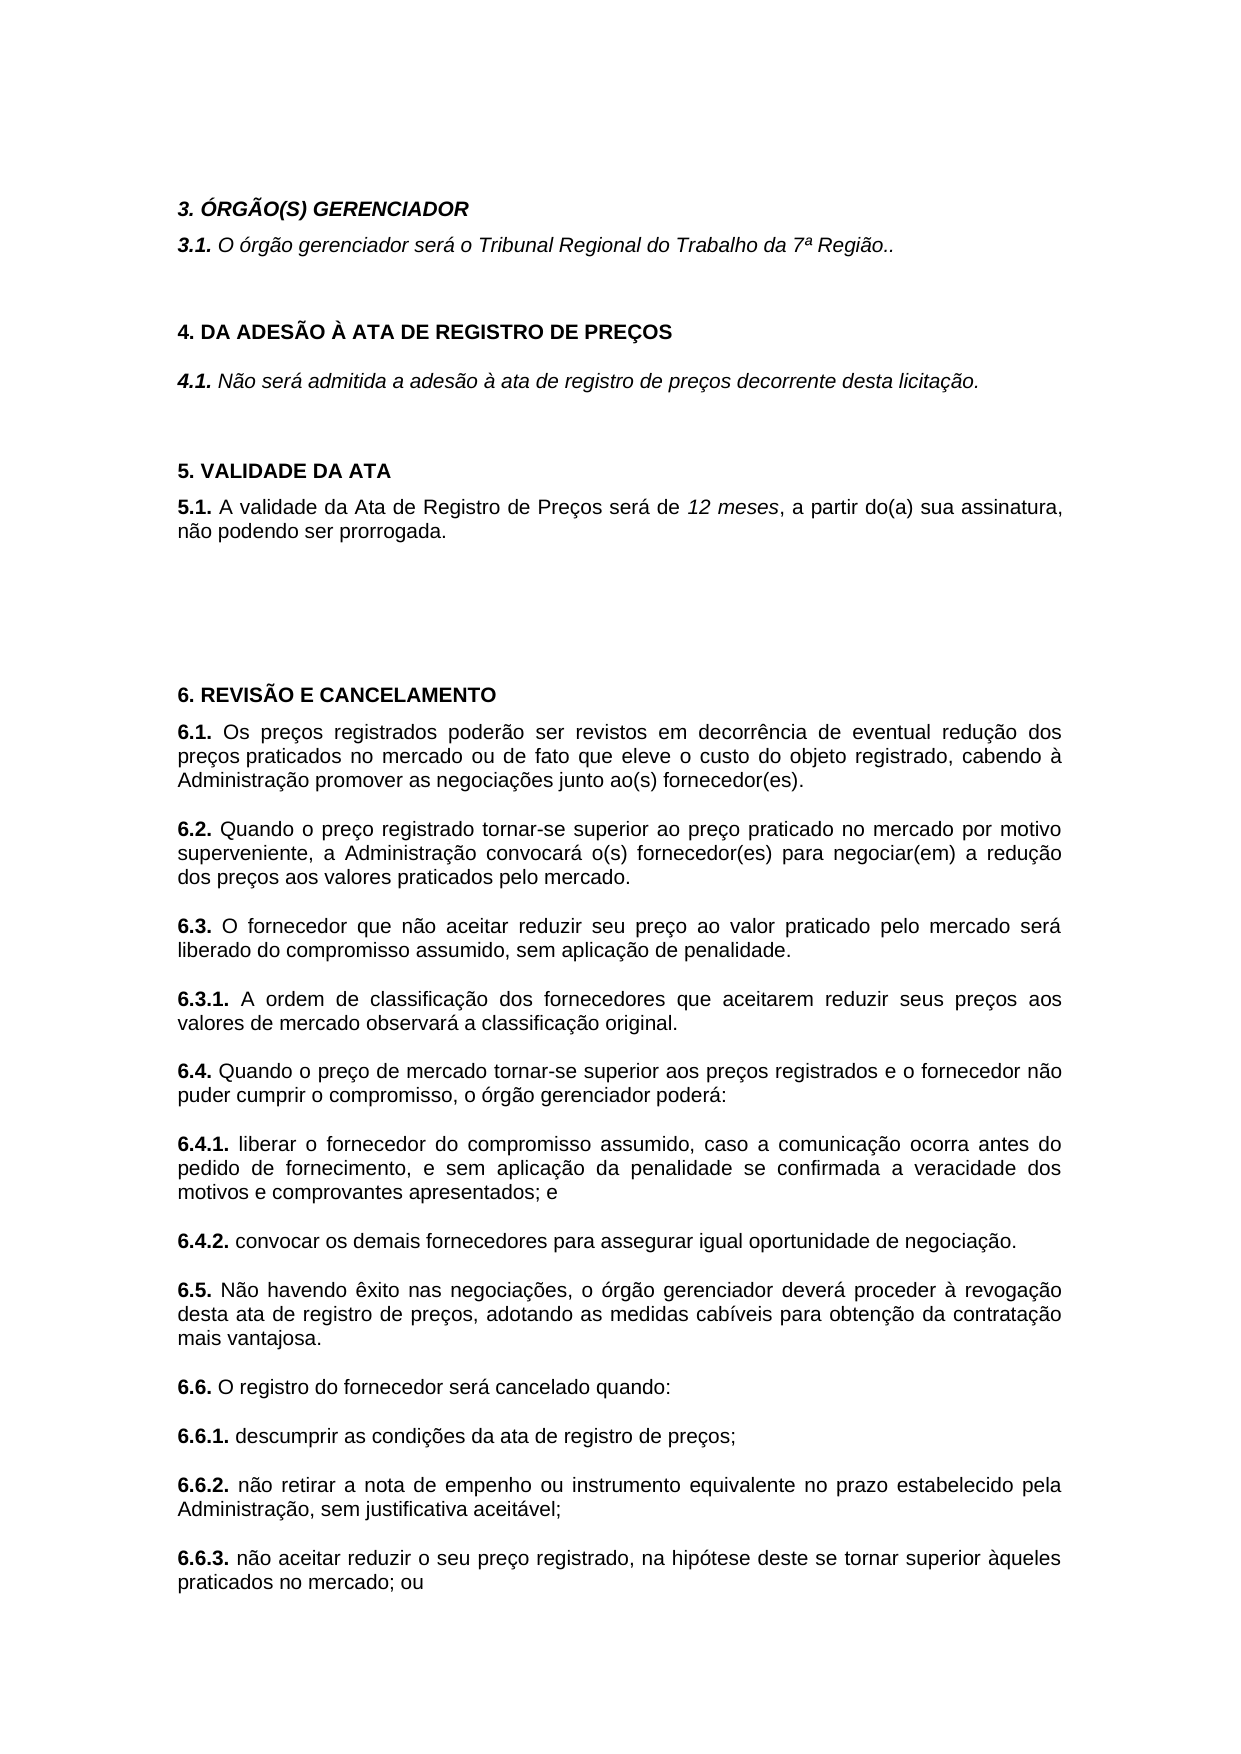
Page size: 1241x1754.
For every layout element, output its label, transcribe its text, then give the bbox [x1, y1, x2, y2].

text 6.2. Quando o preço registrado tornar-se superior ao preço praticado no mercado por motivo superveniente, a Administração convocará o(s) fornecedor(es) para negociar(em) a redução dos preços aos valores praticados pelo mercado. [177, 817, 1063, 888]
text 5. VALIDADE DA ATA [177, 459, 1066, 483]
text 6.3. O fornecedor que não aceitar reduzir seu preço ao valor praticado pelo mercado será liberado do compromisso assumido, sem aplicação de penalidade. [177, 913, 1063, 961]
text 6.1. Os preços registrados poderão ser revistos em decorrência de eventual redução dos preços praticados no mercado ou de fato que eleve o custo do objeto registrado, cabendo à Administração promover as negociações junto ao(s) fornecedor(es). [177, 720, 1063, 792]
text 4. DA ADESÃO À ATA DE REGISTRO DE PREÇOS [177, 319, 1063, 343]
text 3. ÓRGÃO(S) GERENCIADOR [177, 197, 1063, 221]
text 6.4.1. liberar o fornecedor do compromisso assumido, caso a comunicação ocorra antes do pedido de fornecimento, e sem aplicação da penalidade se confirmada a veracidade dos motivos e comprovantes apresentados; e [177, 1132, 1063, 1204]
text 6.6.3. não aceitar reduzir o seu preço registrado, na hipótese deste se tornar superior àqueles praticados no mercado; ou [177, 1546, 1063, 1594]
text 6.6.1. descumprir as condições da ata de registro de preços; [177, 1424, 1063, 1448]
text 6.4. Quando o preço de mercado tornar-se superior aos preços registrados e o fornecedor não puder cumprir o compromisso, o órgão gerenciador poderá: [177, 1059, 1063, 1107]
text 6.5. Não havendo êxito nas negociações, o órgão gerenciador deverá proceder à revogação desta ata de registro de preços, adotando as medidas cabíveis para obtenção da contratação mais vantajosa. [177, 1278, 1063, 1350]
text 6.3.1. A ordem de classificação dos fornecedores que aceitarem reduzir seus preços aos valores de mercado observará a classificação original. [177, 986, 1063, 1034]
text 6. REVISÃO E CANCELAMENTO [177, 683, 1066, 707]
text 4.1. Não será admitida a adesão à ata de registro de preços decorrente desta licitação. [177, 368, 1063, 392]
text 6.4.2. convocar os demais fornecedores para assegurar igual oportunidade de negociação. [177, 1229, 1063, 1253]
text 3.1. O órgão gerenciador será o Tribunal Regional do Trabalho da 7ª Região.. [177, 233, 1063, 257]
text 5.1. A validade da Ata de Registro de Preços será de 12 meses, a partir do(a) sua assinatura, não podendo ser prorrogada. [177, 495, 1063, 543]
text 6.6. O registro do fornecedor será cancelado quando: [177, 1375, 1063, 1399]
text 6.6.2. não retirar a nota de empenho ou instrumento equivalente no prazo estabelecido pela Administração, sem justificativa aceitável; [177, 1473, 1063, 1521]
